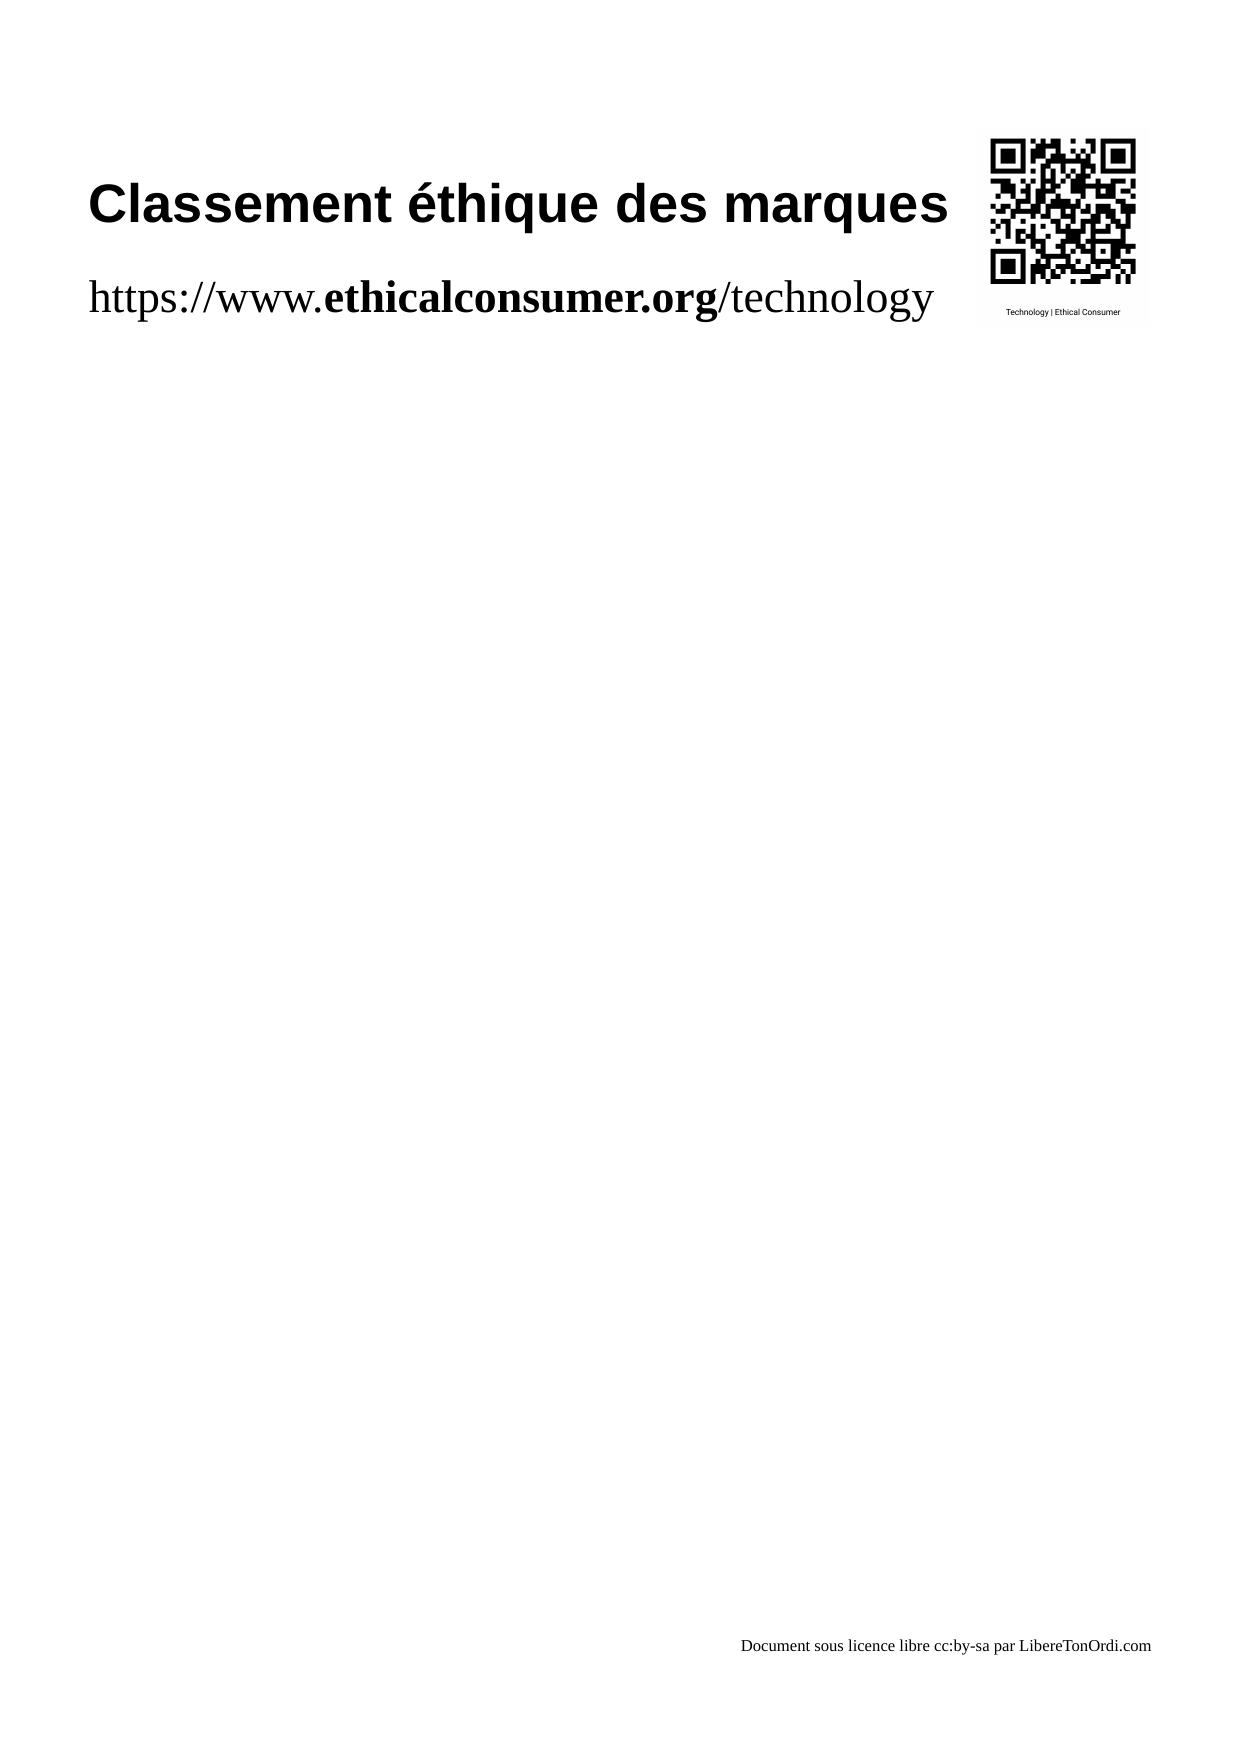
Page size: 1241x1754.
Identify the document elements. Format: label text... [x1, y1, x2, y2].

picture [977, 128, 1150, 327]
text Classement éthique des marques [88, 171, 977, 233]
text https://www.ethicalconsumer.org/technology [88, 269, 977, 322]
